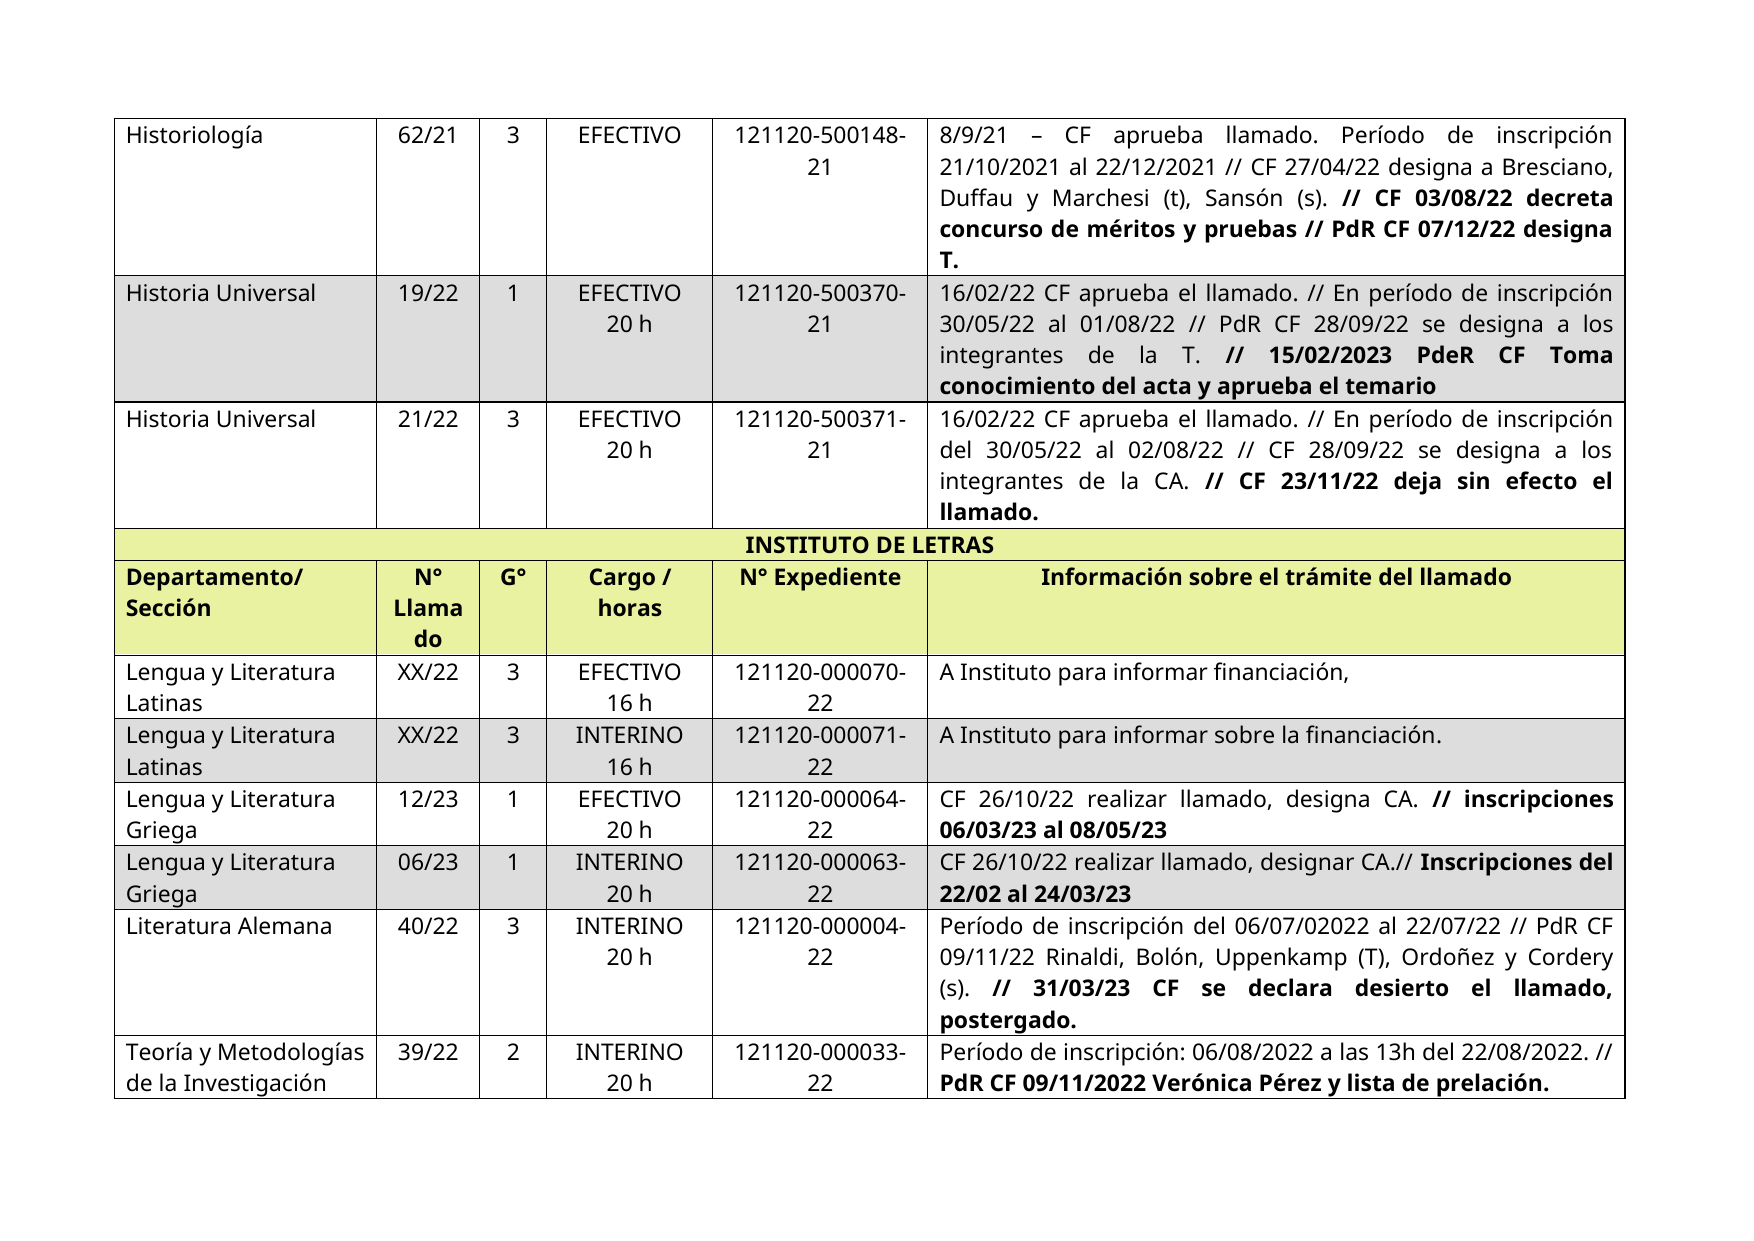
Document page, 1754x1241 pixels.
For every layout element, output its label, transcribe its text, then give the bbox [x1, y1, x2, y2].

table_cell 121120-500370-21 [713, 276, 927, 401]
table_cell A Instituto para informar sobre la financiación. [928, 719, 1624, 782]
table_cell G° [480, 561, 546, 654]
table_cell Información sobre el trámite del llamado [928, 561, 1624, 654]
table_cell 06/23 [377, 846, 479, 909]
table_cell EFECTIVO [547, 119, 712, 275]
table_cell 121120-000063-22 [713, 846, 927, 909]
table_cell XX/22 [377, 719, 479, 782]
table_cell EFECTIVO 20 h [547, 783, 712, 845]
table_cell A Instituto para informar financiación, [928, 656, 1624, 718]
table_cell 3 [480, 910, 546, 1035]
table_cell Lengua y Literatura Griega [115, 846, 376, 909]
table_cell Historia Universal [115, 403, 376, 527]
table_cell INTERINO 20 h [547, 910, 712, 1035]
table_cell 21/22 [377, 403, 479, 527]
table_cell INTERINO 16 h [547, 719, 712, 782]
table_cell Historiología [115, 119, 376, 275]
table_cell Período de inscripción: 06/08/2022 a las 13h del 22/08/2022. // PdR CF 09/11/2022 Verónica Pérez y lista de prelación. [928, 1036, 1624, 1098]
table_cell N° Expediente [713, 561, 927, 654]
table_cell 121120-000064-22 [713, 783, 927, 845]
table_cell 40/22 [377, 910, 479, 1035]
table_cell EFECTIVO 16 h [547, 656, 712, 718]
table_cell 121120-500148-21 [713, 119, 927, 275]
table_cell 2 [480, 1036, 546, 1098]
table_cell 3 [480, 656, 546, 718]
table_cell Cargo / horas [547, 561, 712, 654]
table_cell EFECTIVO 20 h [547, 403, 712, 527]
table_cell Período de inscripción del 06/07/02022 al 22/07/22 // PdR CF 09/11/22 Rinaldi, Bolón, Uppenkamp (T), Ordoñez y Cordery (s). // 31/03/23 CF se declara desierto el llamado, postergado. [928, 910, 1624, 1035]
table_cell EFECTIVO 20 h [547, 276, 712, 401]
table_cell Lengua y Literatura Latinas [115, 656, 376, 718]
table_cell 16/02/22 CF aprueba el llamado. // En período de inscripción del 30/05/22 al 02/08/22 // CF 28/09/22 se designa a los integrantes de la CA. // CF 23/11/22 deja sin efecto el llamado. [928, 403, 1624, 527]
table_cell Literatura Alemana [115, 910, 376, 1035]
table_cell Departamento/Sección [115, 561, 376, 654]
table_cell 19/22 [377, 276, 479, 401]
table_cell 39/22 [377, 1036, 479, 1098]
table_cell 1 [480, 783, 546, 845]
table_cell 3 [480, 719, 546, 782]
table_cell Teoría y Metodologías de la Investigación [115, 1036, 376, 1098]
table_cell 8/9/21 – CF aprueba llamado. Período de inscripción 21/10/2021 al 22/12/2021 // CF 27/04/22 designa a Bresciano, Duffau y Marchesi (t), Sansón (s). // CF 03/08/22 decreta concurso de méritos y pruebas // PdR CF 07/12/22 designa T. [928, 119, 1624, 275]
table_cell 1 [480, 276, 546, 401]
table_cell N° Llamado [377, 561, 479, 654]
table_cell 3 [480, 403, 546, 527]
table_cell XX/22 [377, 656, 479, 718]
table_cell 3 [480, 119, 546, 275]
table_cell INTERINO 20 h [547, 1036, 712, 1098]
table_cell 121120-000004-22 [713, 910, 927, 1035]
table_cell 1 [480, 846, 546, 909]
table_cell 62/21 [377, 119, 479, 275]
table_cell 121120-000070-22 [713, 656, 927, 718]
table_cell 16/02/22 CF aprueba el llamado. // En período de inscripción 30/05/22 al 01/08/22 // PdR CF 28/09/22 se designa a los integrantes de la T. // 15/02/2023 PdeR CF Toma conocimiento del acta y aprueba el temario [928, 276, 1624, 401]
table_cell 121120-500371-21 [713, 403, 927, 527]
table_cell 121120-000033-22 [713, 1036, 927, 1098]
table_cell INSTITUTO DE LETRAS [115, 529, 1624, 560]
table_cell CF 26/10/22 realizar llamado, designa CA. // inscripciones 06/03/23 al 08/05/23 [928, 783, 1624, 845]
table_cell INTERINO 20 h [547, 846, 712, 909]
table_cell Historia Universal [115, 276, 376, 401]
table_cell Lengua y Literatura Latinas [115, 719, 376, 782]
table_cell CF 26/10/22 realizar llamado, designar CA.// Inscripciones del 22/02 al 24/03/23 [928, 846, 1624, 909]
table_cell 121120-000071-22 [713, 719, 927, 782]
table_cell Lengua y Literatura Griega [115, 783, 376, 845]
table_cell 12/23 [377, 783, 479, 845]
